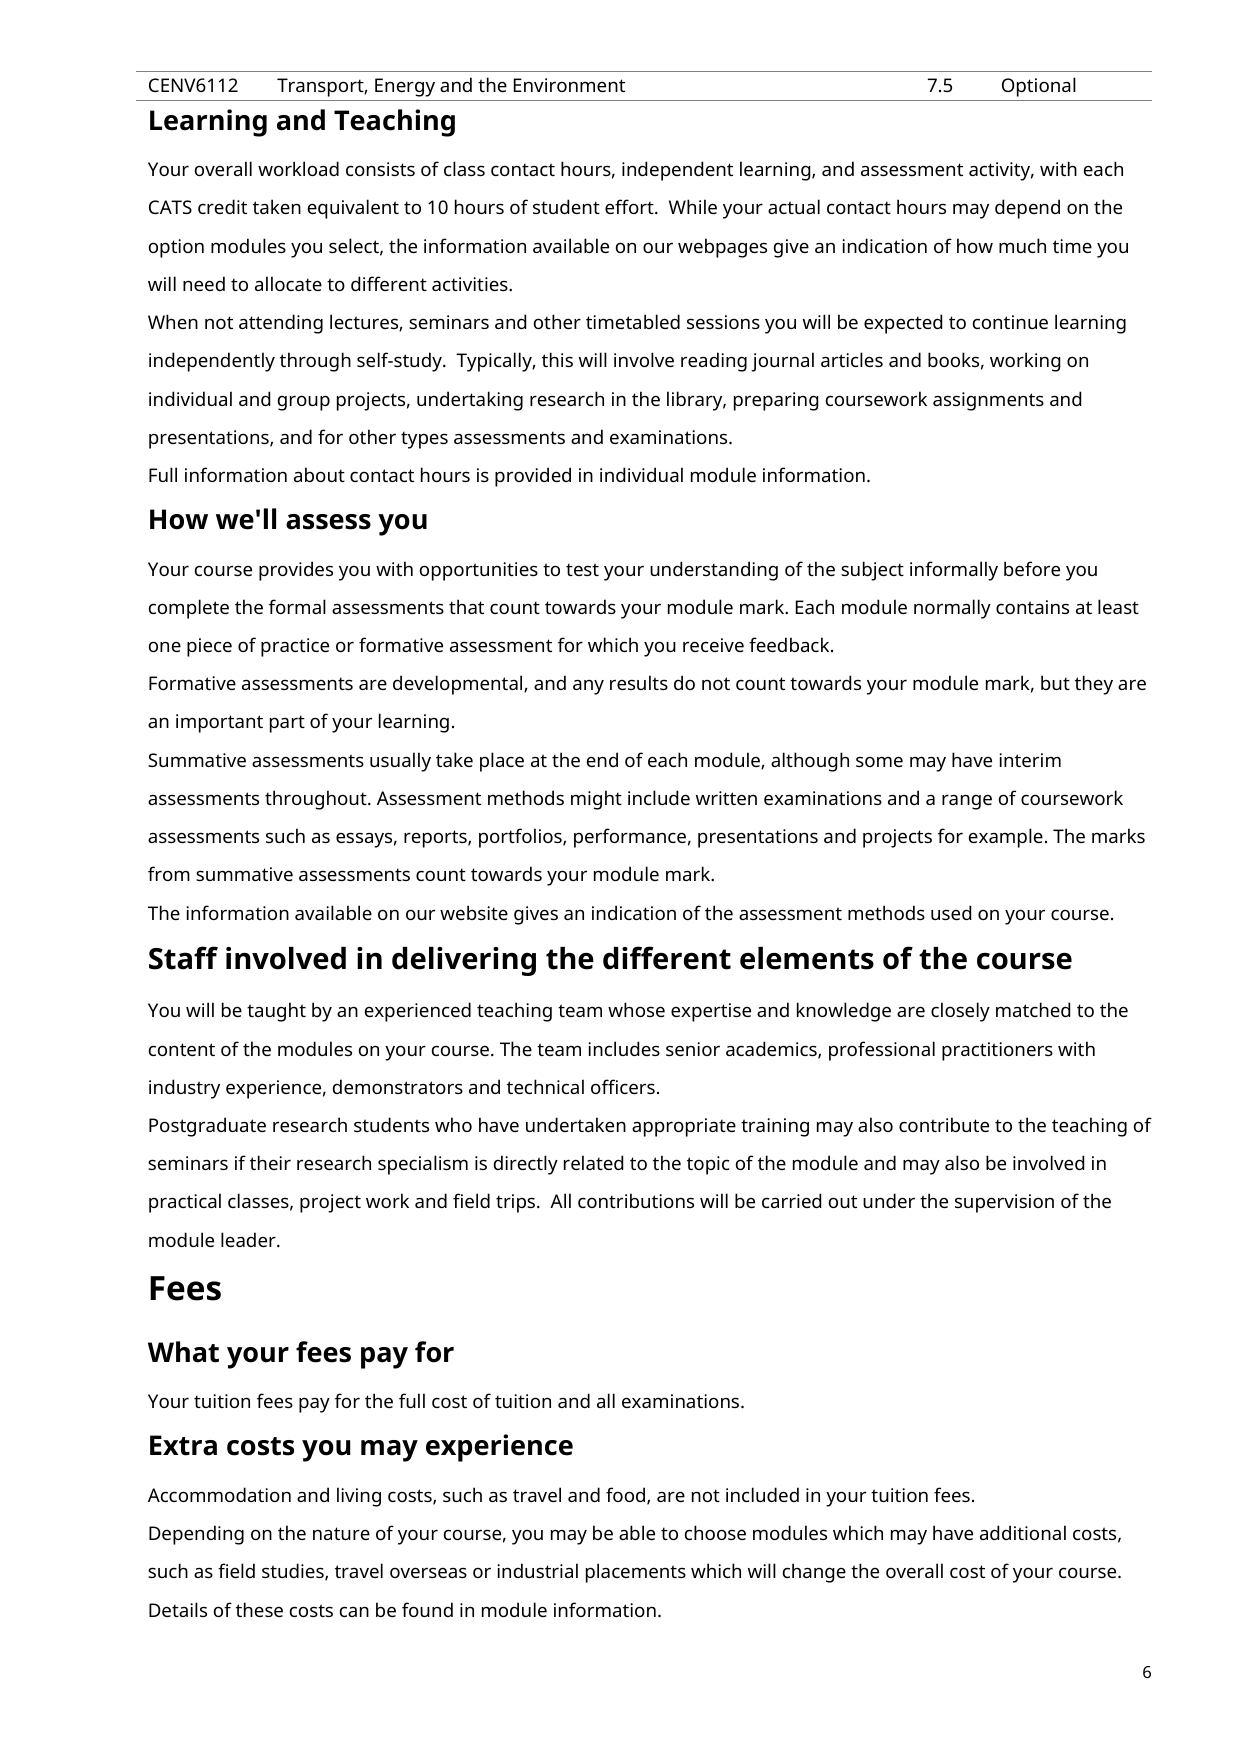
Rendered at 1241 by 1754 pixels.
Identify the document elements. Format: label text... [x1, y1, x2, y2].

text Summative assessments usually take place at the end of each module, although some may have interim assessments throughout. Assessment methods might include written examinations and a range of coursework assessments such as essays, reports, portfolios, performance, presentations and projects for example. The marks from summative assessments count towards your module mark. [148, 747, 1152, 887]
text Your tuition fees pay for the full cost of tuition and all examinations. [148, 1389, 1152, 1414]
text Postgraduate research students who have undertaken appropriate training may also contribute to the teaching of seminars if their research specialism is directly related to the topic of the module and may also be involved in practical classes, project work and field trips. All contributions will be carried out under the supervision of the module leader. [148, 1112, 1152, 1252]
text You will be taught by an experienced teaching team whose expertise and knowledge are closely matched to the content of the modules on your course. The team includes senior academics, professional practitioners with industry experience, demonstrators and technical officers. [148, 998, 1152, 1099]
text Formative assessments are developmental, and any results do not count towards your module mark, but they are an important part of your learning. [148, 671, 1152, 734]
table_cell CENV6112 [136, 72, 266, 100]
table_cell Transport, Energy and the Environment [266, 72, 916, 100]
text Your overall workload consists of class contact hours, independent learning, and assessment activity, with each CATS credit taken equivalent to 10 hours of student effort. While your actual contact hours may depend on the option modules you select, the information available on our webpages give an indication of how much time you will need to allocate to different activities. [148, 156, 1152, 297]
text Your course provides you with opportunities to test your understanding of the subject informally before you complete the formal assessments that count towards your module mark. Each module normally contains at least one piece of practice or formative assessment for which you receive feedback. [148, 556, 1152, 658]
text Depending on the nature of your course, you may be able to choose modules which may have additional costs, such as field studies, travel overseas or industrial placements which will change the overall cost of your course. Details of these costs can be found in module information. [148, 1520, 1152, 1622]
text Accommodation and living costs, such as travel and food, are not included in your tuition fees. [148, 1482, 1152, 1508]
subtitle Learning and Teaching [148, 101, 1152, 138]
subtitle How we'll assess you [148, 501, 1152, 537]
text The information available on our website gives an indication of the assessment methods used on your course. [148, 900, 1152, 925]
text Full information about contact hours is provided in individual module information. [148, 462, 1152, 488]
subtitle What your fees pay for [148, 1333, 1152, 1370]
table_cell 7.5 [916, 72, 989, 100]
subtitle Extra costs you may experience [148, 1427, 1152, 1464]
subtitle Staff involved in delivering the different elements of the course [148, 938, 1152, 978]
text When not attending lectures, seminars and other timetabled sessions you will be expected to continue learning independently through self-study. Typically, this will involve reading journal articles and books, working on individual and group projects, undertaking research in the library, preparing coursework assignments and presentations, and for other types assessments and examinations. [148, 309, 1152, 449]
subtitle Fees [148, 1265, 1152, 1311]
table_cell Optional [989, 72, 1152, 100]
